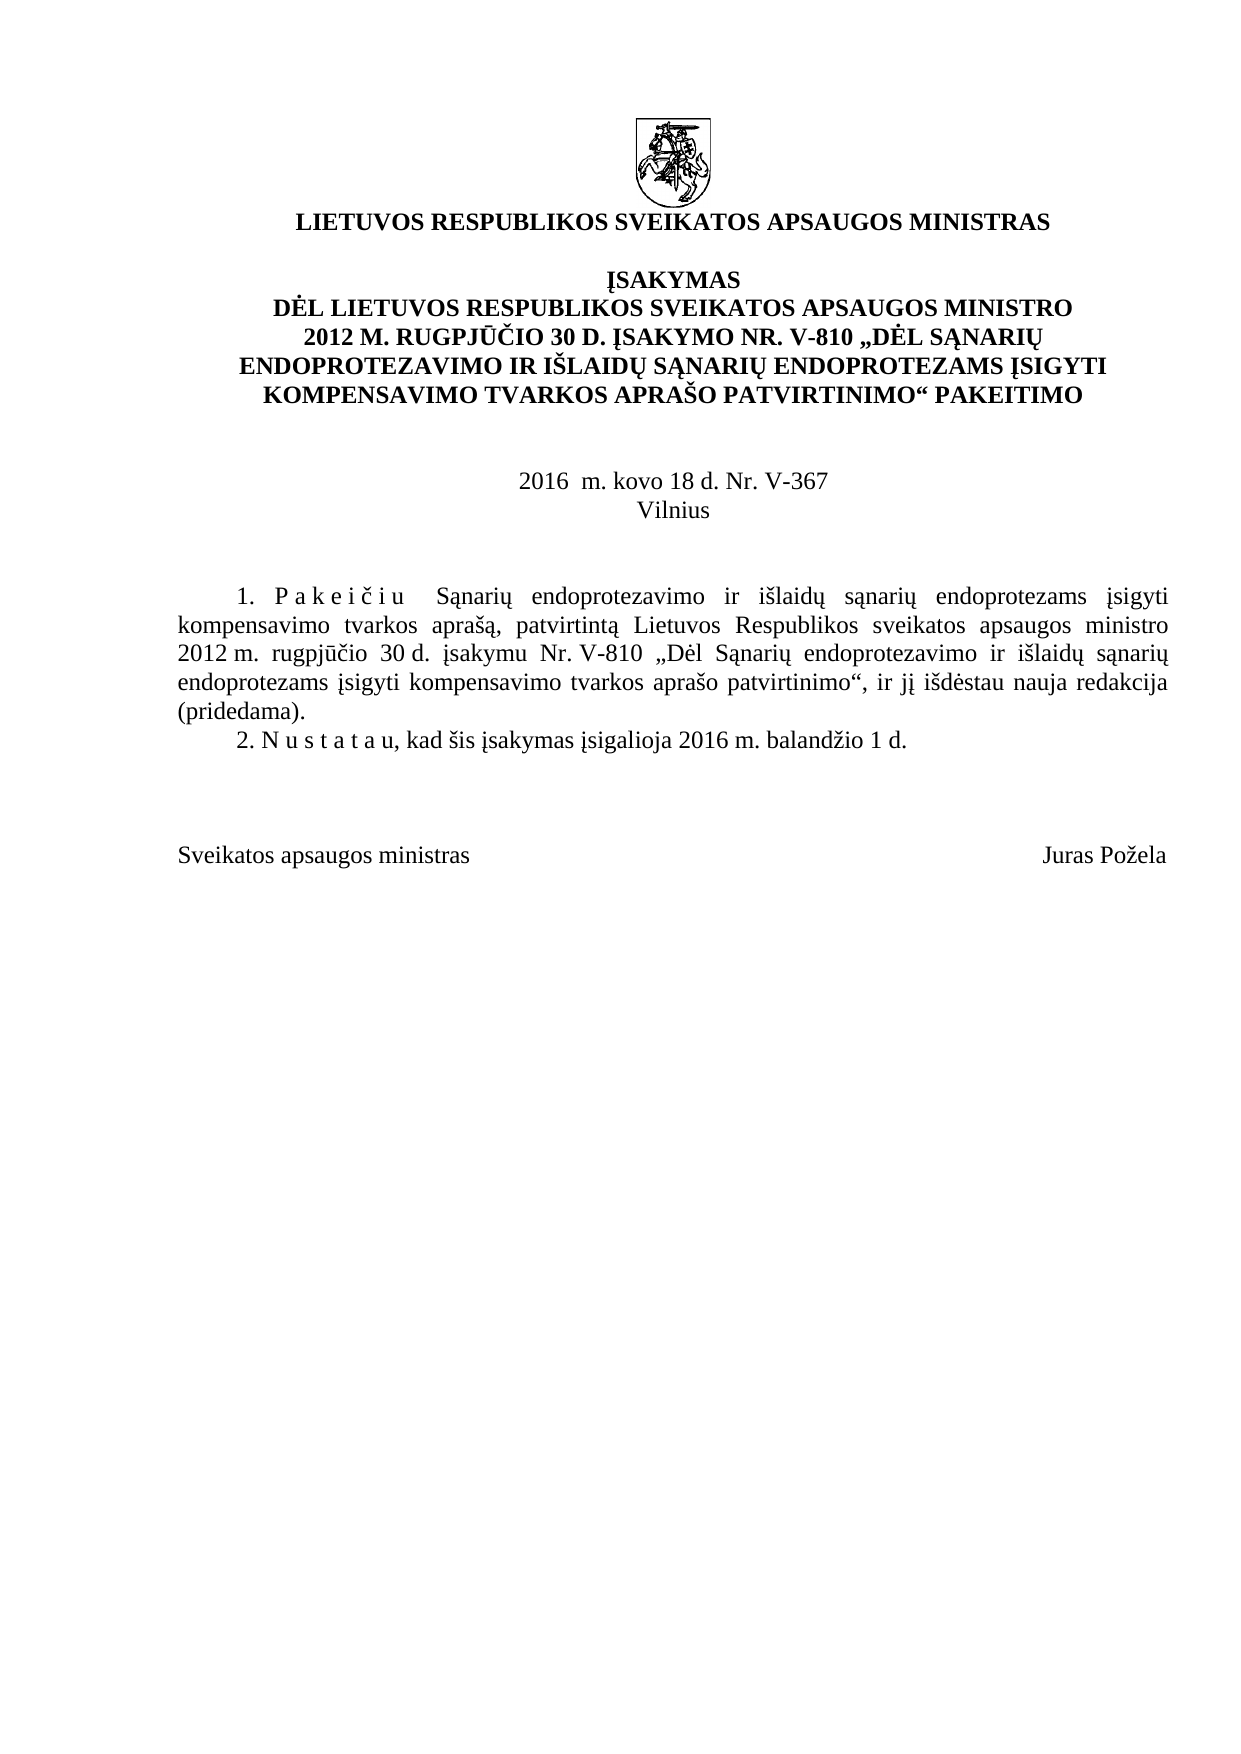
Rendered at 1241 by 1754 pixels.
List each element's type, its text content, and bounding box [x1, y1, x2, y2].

text Sveikatos apsaugos ministras Juras Požela [177, 840, 1169, 868]
text ĮSAKYMAS [177, 265, 1169, 293]
text 1. Pakeičiu Sąnarių endoprotezavimo ir išlaidų sąnarių endoprotezams įsigyti kompensavimo tvarkos aprašą, patvirtintą Lietuvos Respublikos sveikatos apsaugos ministro 2012 m. rugpjūčio 30 d. įsakymu Nr. V-810 „Dėl Sąnarių endoprotezavimo ir išlaidų sąnarių endoprotezams įsigyti kompensavimo tvarkos aprašo patvirtinimo“, ir jį išdėstau nauja redakcija (pridedama). [177, 581, 1169, 725]
text Vilnius [177, 495, 1169, 523]
text LIETUVOS RESPUBLIKOS SVEIKATOS APSAUGOS MINISTRAS [177, 207, 1169, 236]
text DĖL LIETUVOS RESPUBLIKOS SVEIKATOS APSAUGOS MINISTRO [177, 293, 1169, 322]
text 2. N u s t a t a u, kad šis įsakymas įsigalioja 2016 m. balandžio 1 d. [177, 725, 1169, 753]
text 2012 M. RUGPJŪČIO 30 D. ĮSAKYMO Nr. V-810 „DĖL SĄNARIŲ ENDOPROTEZAVIMO IR IŠLAIDŲ SĄNARIŲ ENDOPROTEZAMS ĮSIGYTI KOMPENSAVIMO TVARKOS APRAŠO PATVIRTINIMO“ PAKEITIMO [177, 322, 1169, 408]
text 2016 m. kovo 18 d. Nr. V-367 [177, 466, 1169, 495]
